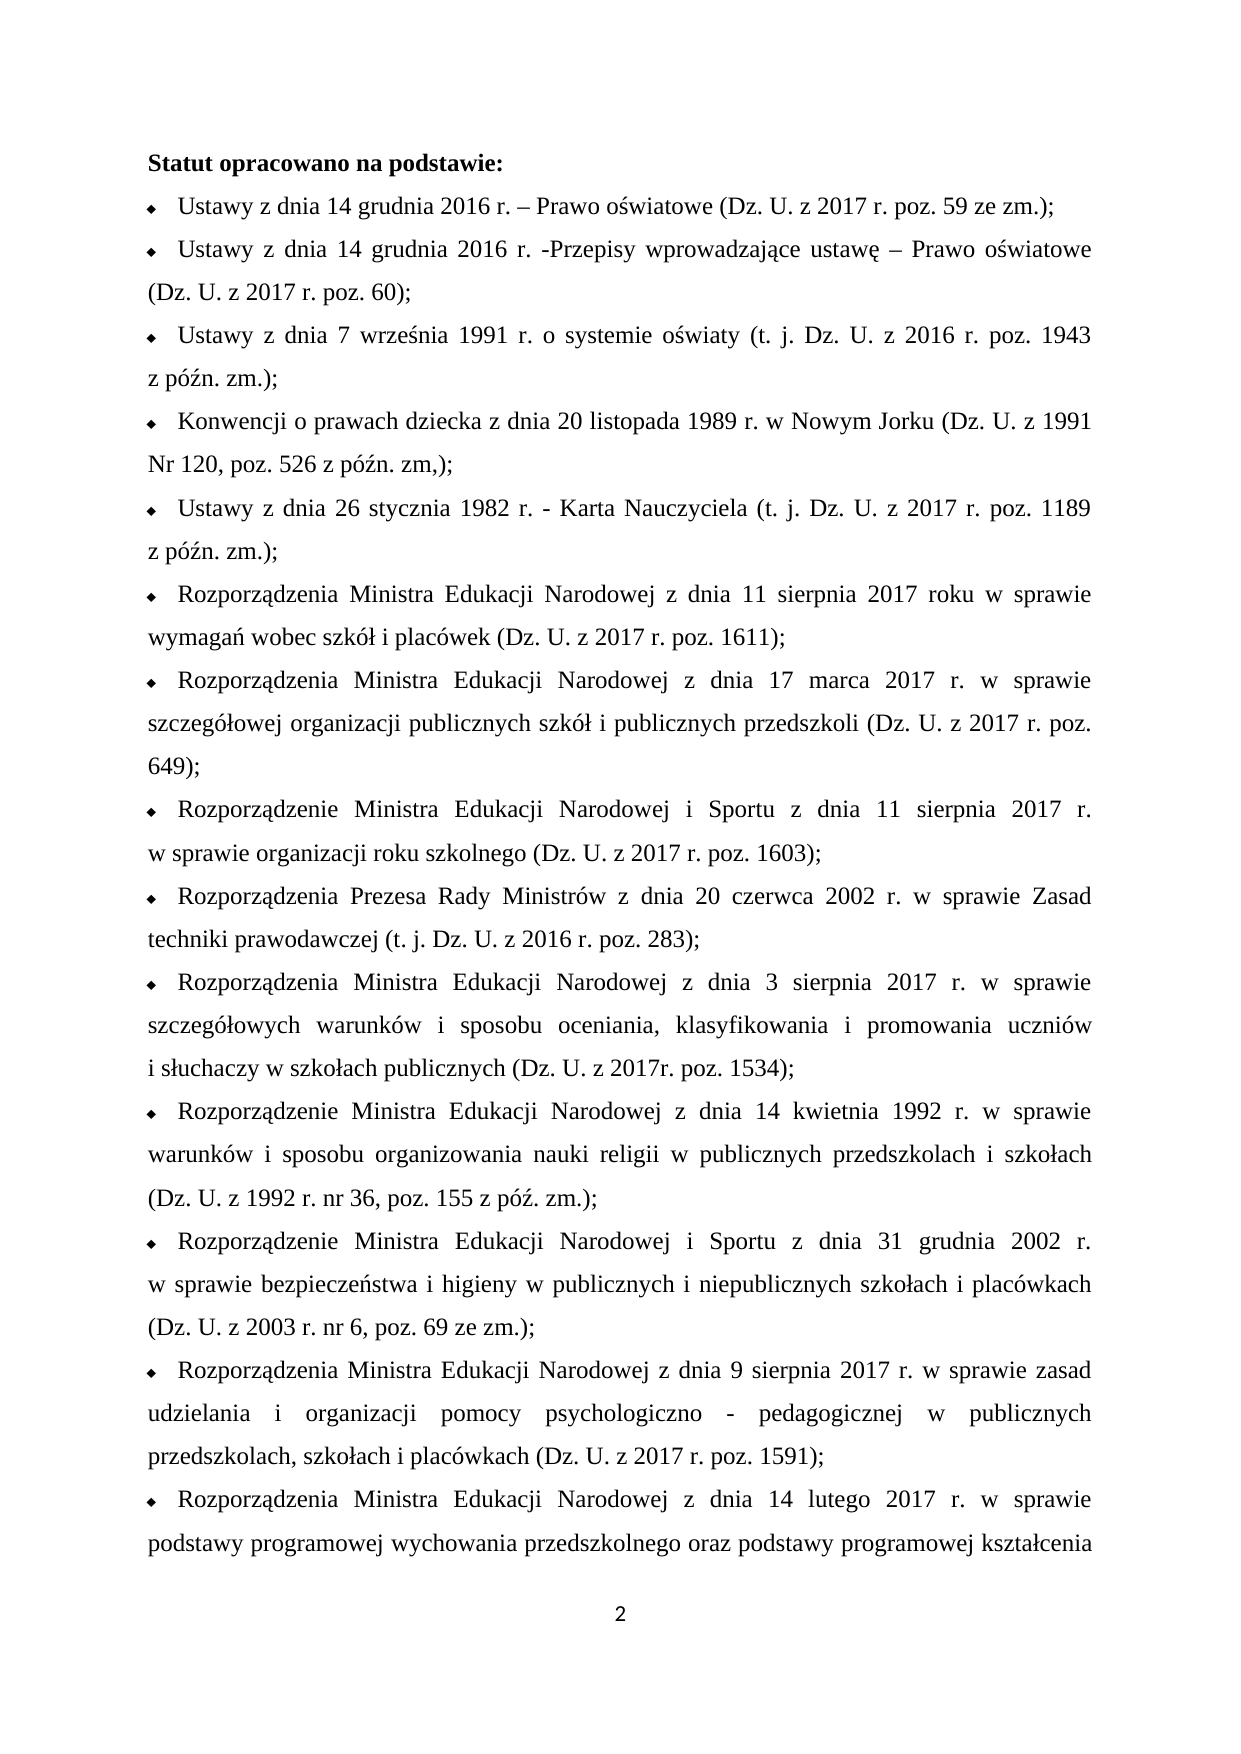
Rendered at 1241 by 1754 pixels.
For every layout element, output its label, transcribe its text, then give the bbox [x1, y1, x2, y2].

list Rozporządzenia Ministra Edukacji Narodowej z dnia 3 sierpnia 2017 r. w sprawie szczegółowych warunków i sposobu oceniania, klasyfikowania i promowania uczniów i słuchaczy w szkołach publicznych (Dz. U. z 2017r. poz. 1534); [146, 967, 1093, 1082]
list Ustawy z dnia 7 września 1991 r. o systemie oświaty (t. j. Dz. U. z 2016 r. poz. 1943 z późn. zm.); [146, 320, 1093, 392]
list Rozporządzenia Ministra Edukacji Narodowej z dnia 9 sierpnia 2017 r. w sprawie zasad udzielania i organizacji pomocy psychologiczno - pedagogicznej w publicznych przedszkolach, szkołach i placówkach (Dz. U. z 2017 r. poz. 1591); [146, 1355, 1093, 1470]
list Rozporządzenia Prezesa Rady Ministrów z dnia 20 czerwca 2002 r. w sprawie Zasad techniki prawodawczej (t. j. Dz. U. z 2016 r. poz. 283); [146, 881, 1093, 953]
list Rozporządzenie Ministra Edukacji Narodowej i Sportu z dnia 31 grudnia 2002 r. w sprawie bezpieczeństwa i higieny w publicznych i niepublicznych szkołach i placówkach (Dz. U. z 2003 r. nr 6, poz. 69 ze zm.); [146, 1226, 1093, 1341]
list Rozporządzenia Ministra Edukacji Narodowej z dnia 17 marca 2017 r. w sprawie szczegółowej organizacji publicznych szkół i publicznych przedszkoli (Dz. U. z 2017 r. poz. 649); [146, 665, 1093, 780]
list Konwencji o prawach dziecka z dnia 20 listopada 1989 r. w Nowym Jorku (Dz. U. z 1991 Nr 120, poz. 526 z późn. zm,); [146, 406, 1093, 478]
list Rozporządzenia Ministra Edukacji Narodowej z dnia 11 sierpnia 2017 roku w sprawie wymagań wobec szkół i placówek (Dz. U. z 2017 r. poz. 1611); [146, 579, 1093, 651]
subtitle Statut opracowano na podstawie: [148, 148, 1100, 176]
list Ustawy z dnia 14 grudnia 2016 r. -Przepisy wprowadzające ustawę – Prawo oświatowe (Dz. U. z 2017 r. poz. 60); [146, 234, 1093, 306]
list Ustawy z dnia 14 grudnia 2016 r. – Prawo oświatowe (Dz. U. z 2017 r. poz. 59 ze zm.); [146, 191, 1093, 219]
list Rozporządzenie Ministra Edukacji Narodowej i Sportu z dnia 11 sierpnia 2017 r. w sprawie organizacji roku szkolnego (Dz. U. z 2017 r. poz. 1603); [146, 794, 1093, 866]
list Ustawy z dnia 26 stycznia 1982 r. - Karta Nauczyciela (t. j. Dz. U. z 2017 r. poz. 1189 z późn. zm.); [146, 493, 1093, 564]
list Rozporządzenia Ministra Edukacji Narodowej z dnia 14 lutego 2017 r. w sprawie podstawy programowej wychowania przedszkolnego oraz podstawy programowej kształcenia [146, 1484, 1093, 1556]
list Rozporządzenie Ministra Edukacji Narodowej z dnia 14 kwietnia 1992 r. w sprawie warunków i sposobu organizowania nauki religii w publicznych przedszkolach i szkołach (Dz. U. z 1992 r. nr 36, poz. 155 z póź. zm.); [146, 1096, 1093, 1211]
